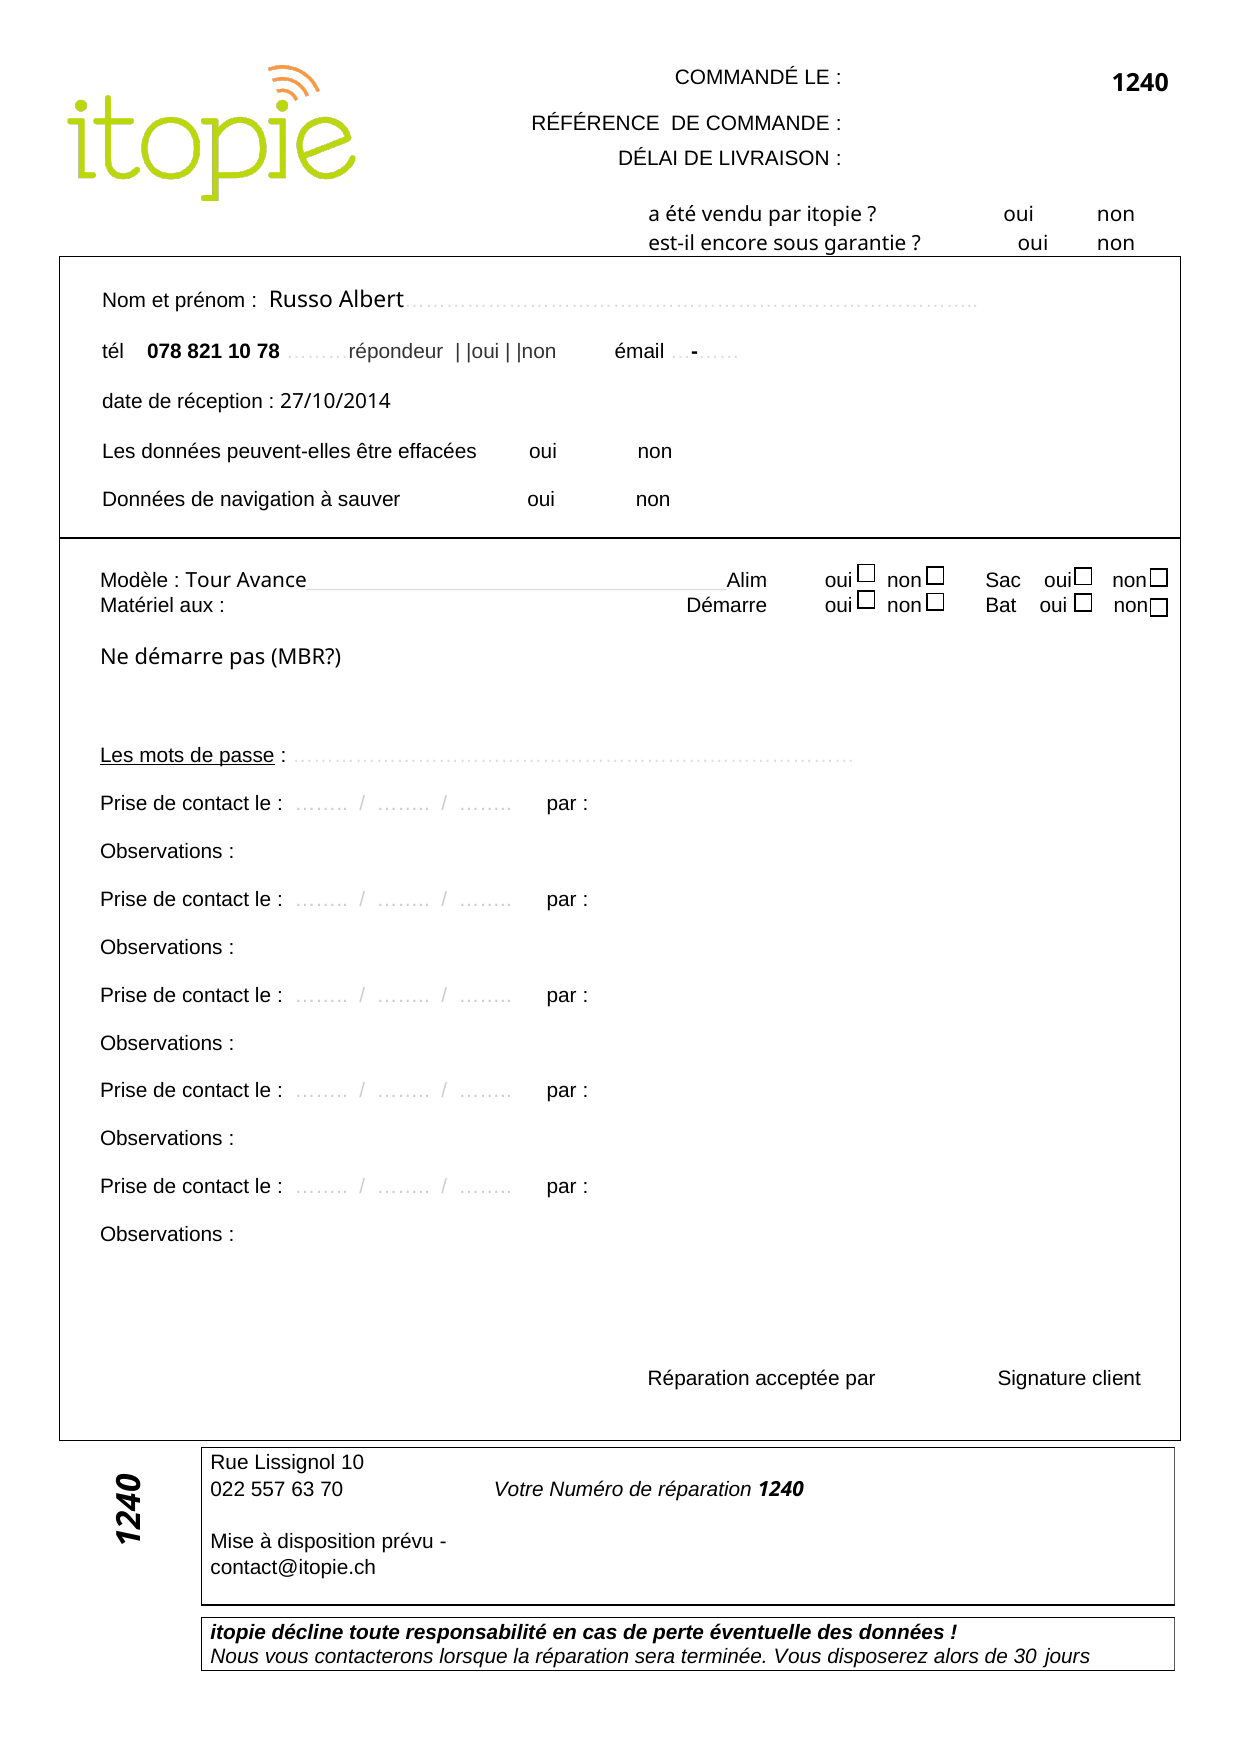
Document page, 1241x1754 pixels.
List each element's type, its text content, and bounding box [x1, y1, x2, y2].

text Observations : [60, 1219, 1180, 1246]
picture [67, 65, 356, 201]
table_cell [847, 140, 1180, 175]
text est-il encore sous garantie ? oui non [59, 228, 1181, 256]
table_header 1240 [59, 1441, 195, 1677]
table_cell DÉLAI DE LIVRAISON : [490, 140, 847, 175]
text Modèle : Tour Avance Alim oui non Sac oui non [948, 562, 1180, 590]
text Prise de contact le : …….. / …….. / …….. par : [60, 979, 1180, 1006]
text Les mots de passe : ……………………………………………………………………… [60, 740, 1180, 767]
text Observations : [60, 1027, 1180, 1054]
text Observations : [60, 1123, 1180, 1150]
text Réparation acceptée par Signature client [60, 1363, 1180, 1390]
table_header 1240 [847, 59, 1180, 104]
text Observations : [60, 931, 1180, 958]
text Prise de contact le : …….. / …….. / …….. par : [60, 1075, 1180, 1102]
text Ne démarre pas (MBR?) [60, 638, 1180, 671]
text a été vendu par itopie ? oui non [59, 199, 1181, 228]
text Prise de contact le : …….. / …….. / …….. par : [60, 883, 1180, 911]
text Prise de contact le : …….. / …….. / …….. par : [60, 788, 1180, 815]
text Modèle : Tour Avance Alim oui non Sac oui non [879, 562, 925, 590]
table_header COMMANDÉ LE : [490, 59, 847, 104]
text Prise de contact le : …….. / …….. / …….. par : [60, 1171, 1180, 1198]
text Modèle : Tour Avance Alim oui non Sac oui non [60, 562, 856, 590]
text Nom et prénom : Russo Albert……………………………………………………………………….. [60, 280, 1180, 314]
table_cell RÉFÉRENCE DE COMMANDE : [490, 105, 847, 140]
table_cell [847, 105, 1180, 140]
table_header Rue Lissignol 10 022 557 63 70 Votre Numéro de réparation 1240 Mise à disposition prévu - contact@itopie.ch [195, 1441, 1180, 1611]
text Matériel aux : Démarre oui non Bat oui non [60, 590, 1180, 617]
text date de réception : 27/10/2014 [60, 383, 1180, 415]
text Données de navigation à sauver oui non [60, 484, 1180, 511]
text Observations : [60, 836, 1180, 863]
text Les données peuvent-elles être effacées oui non [60, 436, 1180, 463]
text tél 078 821 10 78 ………répondeur | |oui | |non émail …-…… [60, 335, 1180, 362]
table_cell itopie décline toute responsabilité en cas de perte éventuelle des données ! Nous vous contacterons lorsque la réparation sera terminée. Vous disposerez alors de 30 jours [195, 1611, 1180, 1677]
